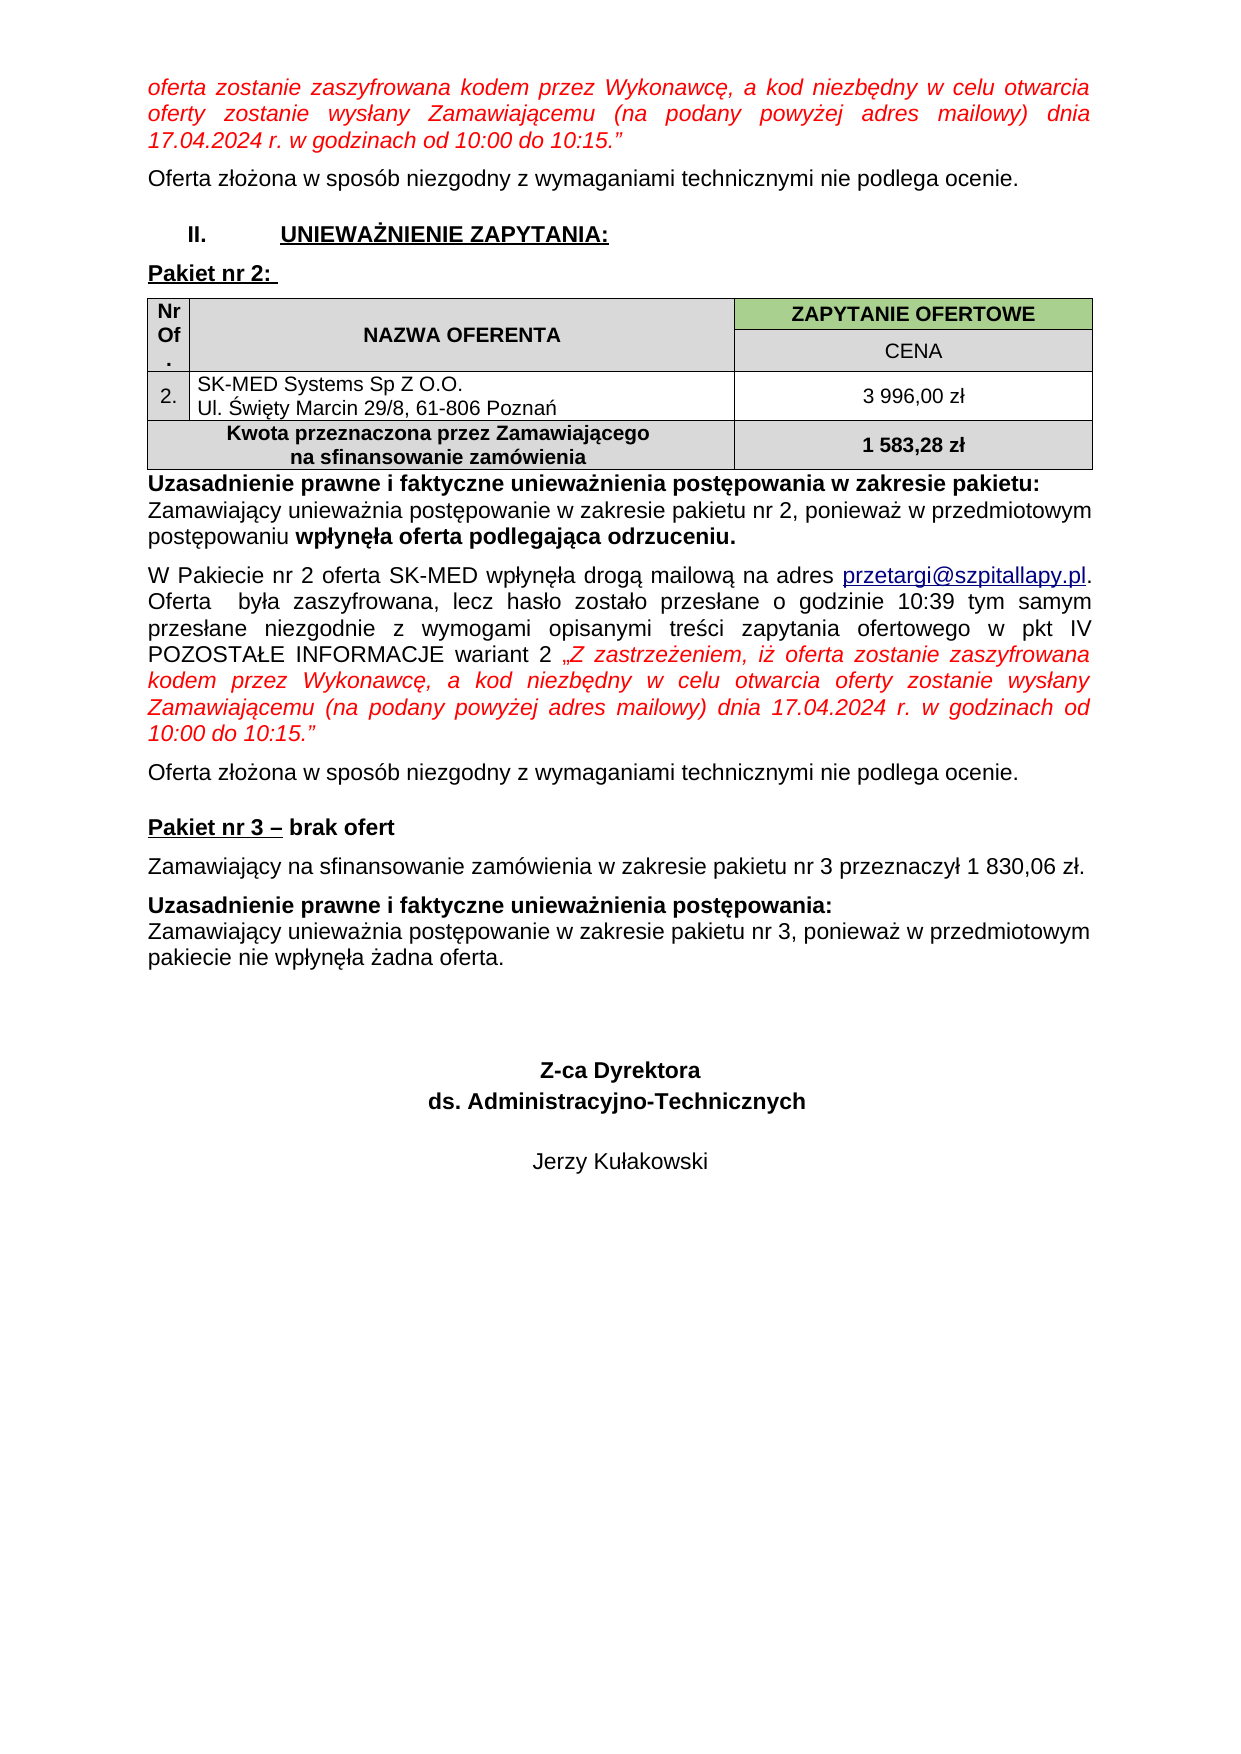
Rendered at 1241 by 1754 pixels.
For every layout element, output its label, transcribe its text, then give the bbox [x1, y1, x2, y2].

text Oferta złożona w sposób niezgodny z wymaganiami technicznymi nie podlega ocenie. [148, 165, 1093, 192]
text Zamawiający unieważnia postępowanie w zakresie pakietu nr 3, ponieważ w przedmiotowym pakiecie nie wpłynęła żadna oferta. [148, 918, 1093, 971]
text Uzasadnienie prawne i faktyczne unieważnienia postępowania: [148, 892, 1093, 918]
text Zamawiający unieważnia postępowanie w zakresie pakietu nr 2, ponieważ w przedmiotowym postępowaniu wpłynęła oferta podlegająca odrzuceniu. [148, 497, 1093, 549]
table_header Nr Of. [148, 299, 189, 371]
table_cell SK-MED Systems Sp Z O.O. Ul. Święty Marcin 29/8, 61-806 Poznań [190, 372, 734, 420]
table_cell 3 996,00 zł [735, 372, 1092, 420]
table_cell CENA [735, 330, 1092, 371]
text W Pakiecie nr 2 oferta SK-MED wpłynęła drogą mailową na adres przetargi@szpitallapy.pl. Oferta była zaszyfrowana, lecz hasło zostało przesłane o godzinie 10:39 tym samym przesłane niezgodnie z wymogami opisanymi treści zapytania ofertowego w pkt IV POZOSTAŁE INFORMACJE wariant 2 „Z zastrzeżeniem, iż oferta zostanie zaszyfrowana kodem przez Wykonawcę, a kod niezbędny w celu otwarcia oferty zostanie wysłany Zamawiającemu (na podany powyżej adres mailowy) dnia 17.04.2024 r. w godzinach od 10:00 do 10:15.” [148, 562, 1093, 746]
text Pakiet nr 3 – brak ofert [148, 814, 1093, 840]
text ds. Administracyjno-Technicznych [148, 1088, 1093, 1114]
table_cell Kwota przeznaczona przez Zamawiającego na sfinansowanie zamówienia [148, 421, 734, 469]
text oferta zostanie zaszyfrowana kodem przez Wykonawcę, a kod niezbędny w celu otwarcia oferty zostanie wysłany Zamawiającemu (na podany powyżej adres mailowy) dnia 17.04.2024 r. w godzinach od 10:00 do 10:15.” [148, 74, 1093, 153]
table_cell 1 583,28 zł [735, 421, 1092, 469]
list UNIEWAŻNIENIE ZAPYTANIA: [207, 221, 1093, 247]
text Zamawiający na sfinansowanie zamówienia w zakresie pakietu nr 3 przeznaczył 1 830,06 zł. [148, 853, 1093, 879]
text Uzasadnienie prawne i faktyczne unieważnienia postępowania w zakresie pakietu: [148, 470, 1093, 497]
table_header ZAPYTANIE OFERTOWE [735, 299, 1092, 329]
text Z-ca Dyrektora [148, 1057, 1093, 1084]
text Pakiet nr 2: [148, 259, 1093, 286]
table_cell 2. [148, 372, 189, 420]
text Jerzy Kułakowski [148, 1148, 1093, 1174]
table_header NAZWA OFERENTA [190, 299, 734, 371]
text Oferta złożona w sposób niezgodny z wymaganiami technicznymi nie podlega ocenie. [148, 759, 1093, 785]
